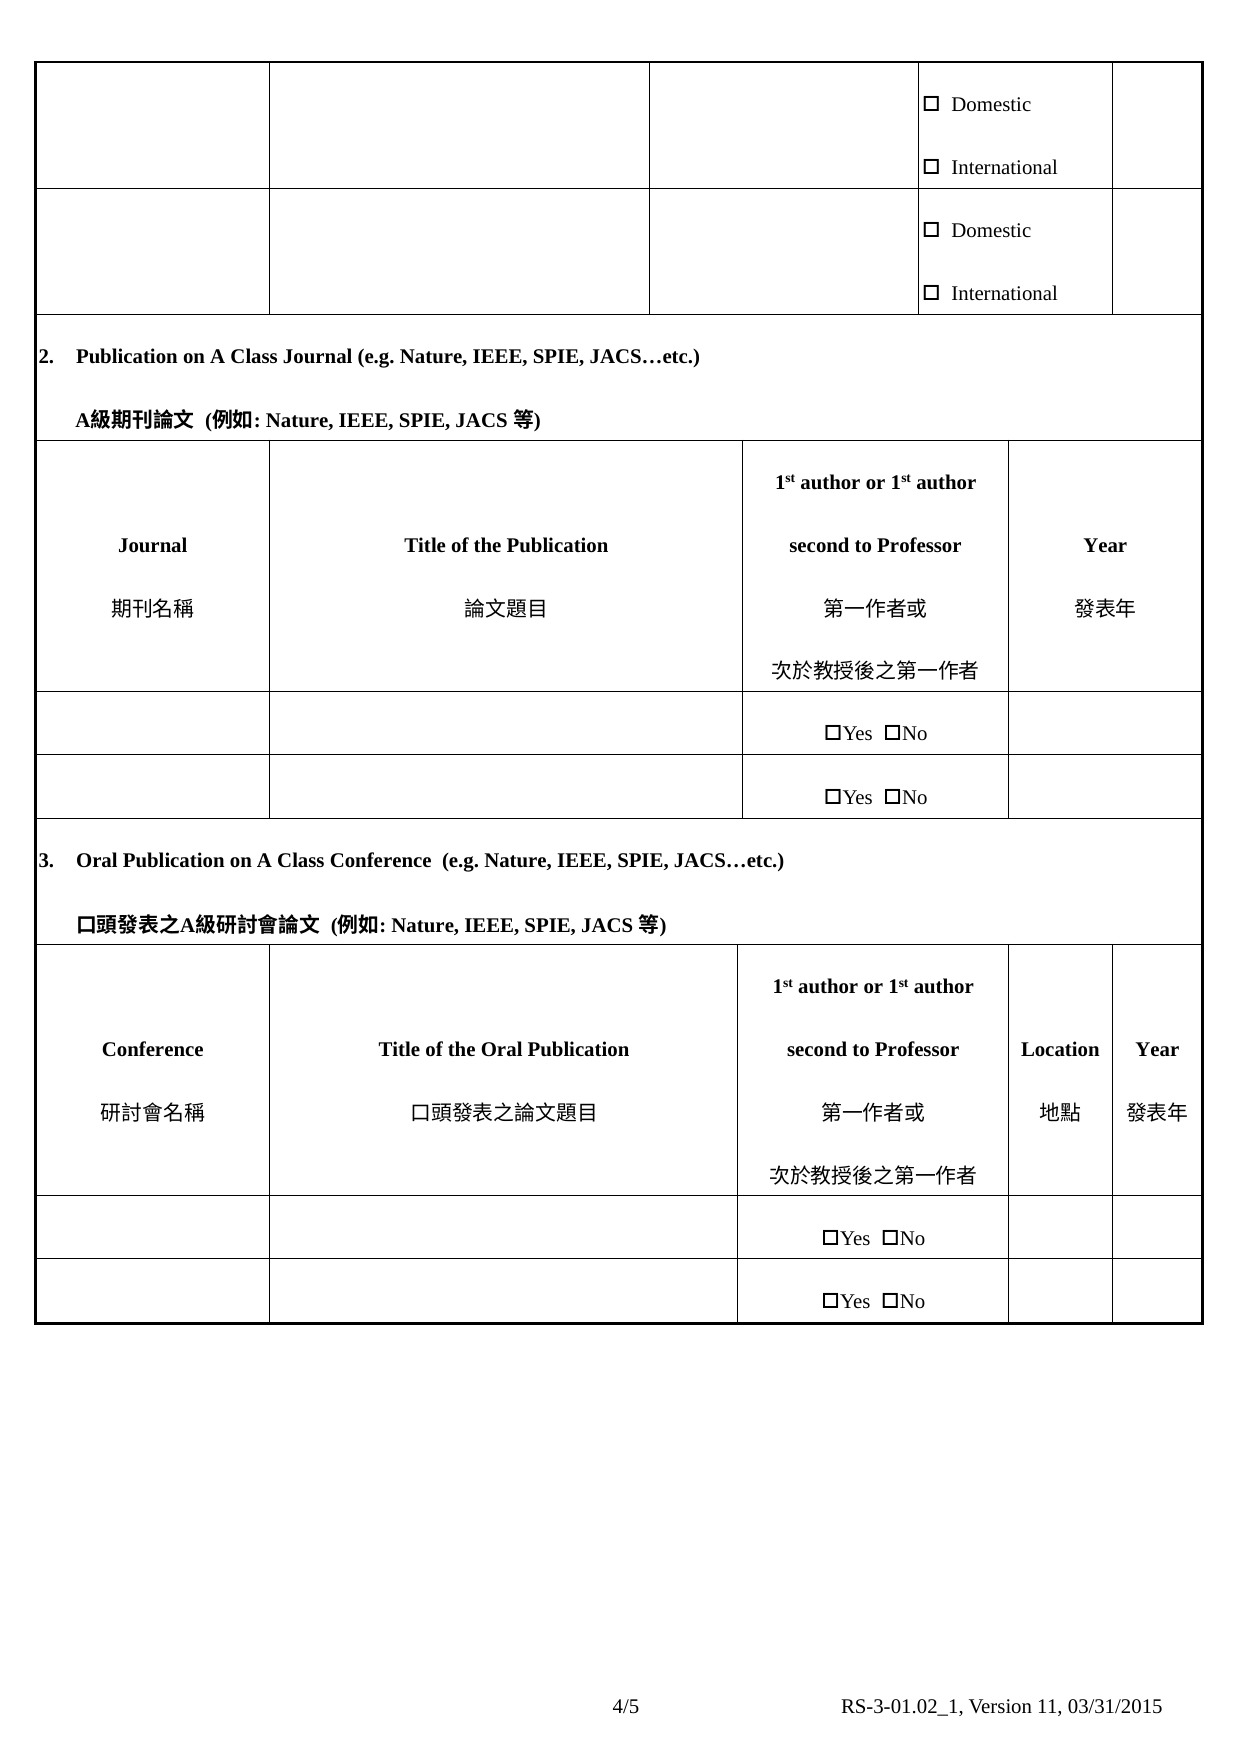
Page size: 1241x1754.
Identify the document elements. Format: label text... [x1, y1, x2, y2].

table_cell 1st author or 1st author second to Professor 第一作者或 次於教授後之第一作者 [743, 441, 1008, 691]
table_cell Yes No [743, 755, 1008, 818]
table_cell Yes No [738, 1259, 1008, 1322]
table_cell [650, 189, 918, 313]
table_cell Year 發表年 [1009, 441, 1201, 691]
table_cell [270, 1196, 737, 1258]
table_cell [1113, 1259, 1201, 1322]
table_cell [37, 692, 269, 754]
table_cell Location地點 [1009, 945, 1112, 1195]
table_cell [270, 692, 742, 754]
table_cell [1009, 755, 1201, 818]
table_cell Domestic International [919, 63, 1112, 187]
table_cell [650, 63, 918, 187]
table_cell Yes No [743, 692, 1008, 754]
table_cell [37, 63, 269, 187]
table_cell [1009, 1196, 1112, 1258]
table_cell [270, 189, 649, 313]
table_cell [37, 1196, 269, 1258]
table_cell Oral Publication on A Class Conference (e.g. Nature, IEEE, SPIE, JACS…etc.) 口頭發表之A級研討會論文 (例如: Nature, IEEE, SPIE, JACS 等) [37, 819, 1201, 944]
table_cell Domestic International [919, 189, 1112, 313]
table_cell Yes No [738, 1196, 1008, 1258]
table_cell [1009, 692, 1201, 754]
table_cell [37, 755, 269, 818]
table_cell [1113, 63, 1201, 187]
table_cell Journal 期刊名稱 [37, 441, 269, 691]
table_cell [270, 63, 649, 187]
table_cell [1113, 189, 1201, 313]
table_cell Title of the Publication 論文題目 [270, 441, 742, 691]
table_cell Year 發表年 [1113, 945, 1201, 1195]
table_cell [37, 189, 269, 313]
table_cell Conference 研討會名稱 [37, 945, 269, 1195]
table_cell [37, 1259, 269, 1322]
table_cell 1st author or 1st author second to Professor 第一作者或 次於教授後之第一作者 [738, 945, 1008, 1195]
table_cell [270, 1259, 737, 1322]
table_cell Publication on A Class Journal (e.g. Nature, IEEE, SPIE, JACS…etc.) A級期刊論文 (例如: Nature, IEEE, SPIE, JACS 等) [37, 315, 1201, 439]
table_cell [1113, 1196, 1201, 1258]
table_cell Title of the Oral Publication 口頭發表之論文題目 [270, 945, 737, 1195]
table_cell [1009, 1259, 1112, 1322]
table_cell [270, 755, 742, 818]
